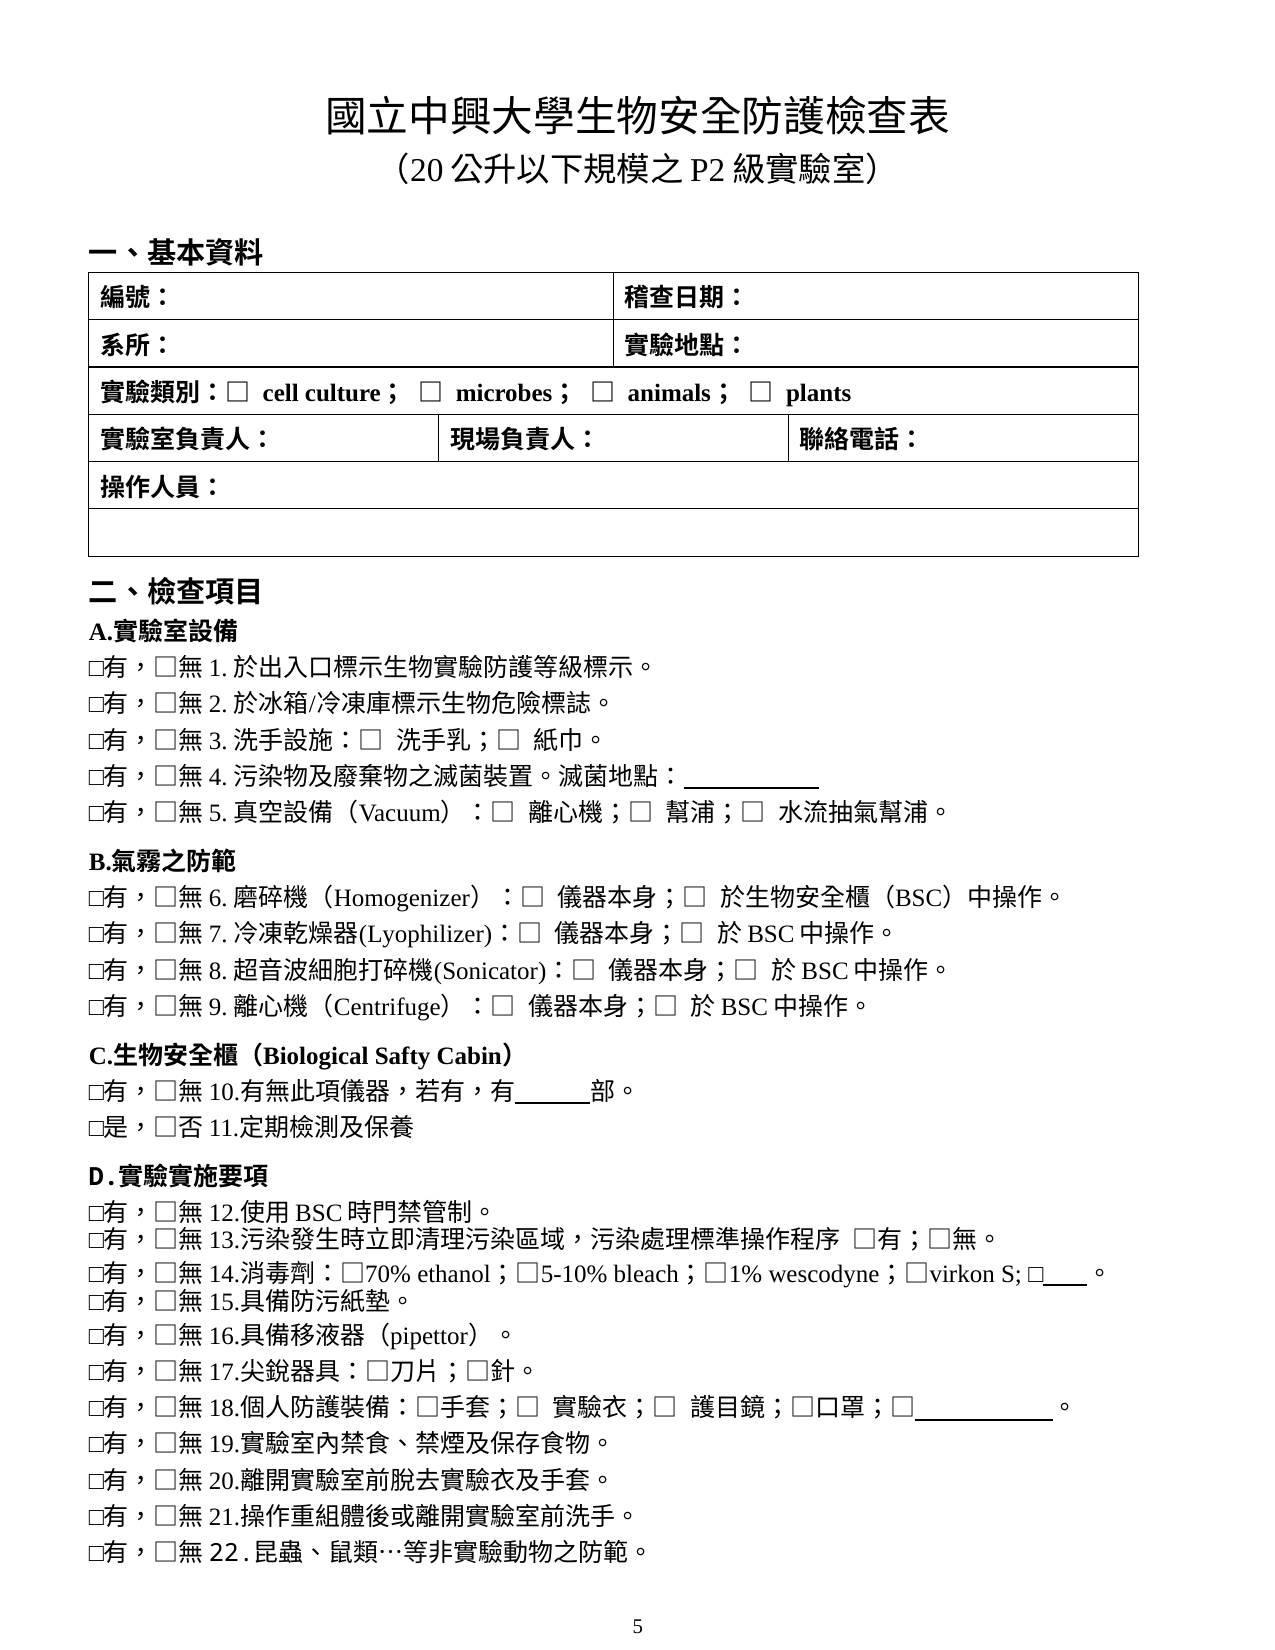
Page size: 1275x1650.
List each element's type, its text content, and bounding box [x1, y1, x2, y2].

table_cell 操作人員： [89, 462, 1138, 508]
text □有，□無21.操作重組體後或離開實驗室前洗手。 [89, 1496, 1186, 1533]
table_cell 系所： [89, 320, 613, 366]
text □有，□無12.使用BSC時門禁管制。 [89, 1193, 1186, 1229]
text □有，□無2. 於冰箱/冷凍庫標示生物危險標誌。 [89, 684, 1186, 720]
table_cell 實驗室負責人： [89, 415, 438, 461]
text □有，□無22.昆蟲、鼠類…等非實驗動物之防範。 [89, 1533, 1186, 1569]
table_cell 現場負責人： [439, 415, 788, 461]
table_header 稽查日期： [614, 273, 1138, 319]
text □有，□無17.尖銳器具：□刀片；□針。 [89, 1351, 1186, 1388]
text □有，□無8. 超音波細胞打碎機(Sonicator)：□ 儀器本身；□ 於BSC中操作。 [89, 950, 1186, 986]
text D.實驗實施要項 [89, 1156, 1186, 1193]
table_cell 實驗地點： [614, 320, 1138, 366]
text 國立中興大學生物安全防護檢查表 [89, 83, 1186, 143]
table_cell 聯絡電話： [789, 415, 1138, 461]
text □有，□無6. 磨碎機（Homogenizer）：□ 儀器本身；□ 於生物安全櫃（BSC）中操作。 [89, 878, 1186, 914]
text □有，□無10.有無此項儀器，若有，有 部。 [89, 1071, 1186, 1108]
text （20公升以下規模之P2級實驗室） [89, 143, 1186, 191]
text □有，□無4. 污染物及廢棄物之滅菌裝置。滅菌地點： [89, 756, 1186, 793]
table_header 編號： [89, 273, 613, 319]
text □有，□無16.具備移液器（pipettor）。 [89, 1315, 1186, 1351]
text □有，□無15.具備防污紙墊。 [89, 1290, 1186, 1315]
text □有，□無14.消毒劑：□70% ethanol；□5-10% bleach；□1% wescodyne；□virkon S; □ 。 [89, 1254, 1186, 1290]
text □有，□無13.污染發生時立即清理污染區域，污染處理標準操作程序 □有；□無。 [89, 1229, 1186, 1254]
text □有，□無18.個人防護裝備：□手套；□ 實驗衣；□ 護目鏡；□口罩；□ 。 [89, 1388, 1186, 1424]
text □有，□無1. 於出入口標示生物實驗防護等級標示。 [89, 648, 1186, 684]
text □是，□否11.定期檢測及保養 [89, 1108, 1186, 1144]
text C.生物安全櫃（Biological Safty Cabin） [89, 1035, 1186, 1071]
text 一、基本資料 [89, 229, 1186, 272]
text A.實驗室設備 [89, 611, 1186, 648]
table_cell [89, 509, 1138, 556]
text □有，□無3. 洗手設施：□ 洗手乳；□ 紙巾。 [89, 720, 1186, 756]
text □有，□無7. 冷凍乾燥器(Lyophilizer)：□ 儀器本身；□ 於BSC中操作。 [89, 914, 1186, 950]
text B.氣霧之防範 [89, 841, 1186, 878]
text □有，□無19.實驗室內禁食、禁煙及保存食物。 [89, 1424, 1186, 1460]
text □有，□無20.離開實驗室前脫去實驗衣及手套。 [89, 1460, 1186, 1496]
text □有，□無9. 離心機（Centrifuge）：□ 儀器本身；□ 於BSC中操作。 [89, 986, 1186, 1023]
table_cell 實驗類別：□ cell culture； □ microbes； □ animals； □ plants [89, 368, 1138, 414]
text 二、檢查項目 [89, 569, 1186, 611]
text □有，□無5. 真空設備（Vacuum）：□ 離心機；□ 幫浦；□ 水流抽氣幫浦。 [89, 793, 1186, 829]
